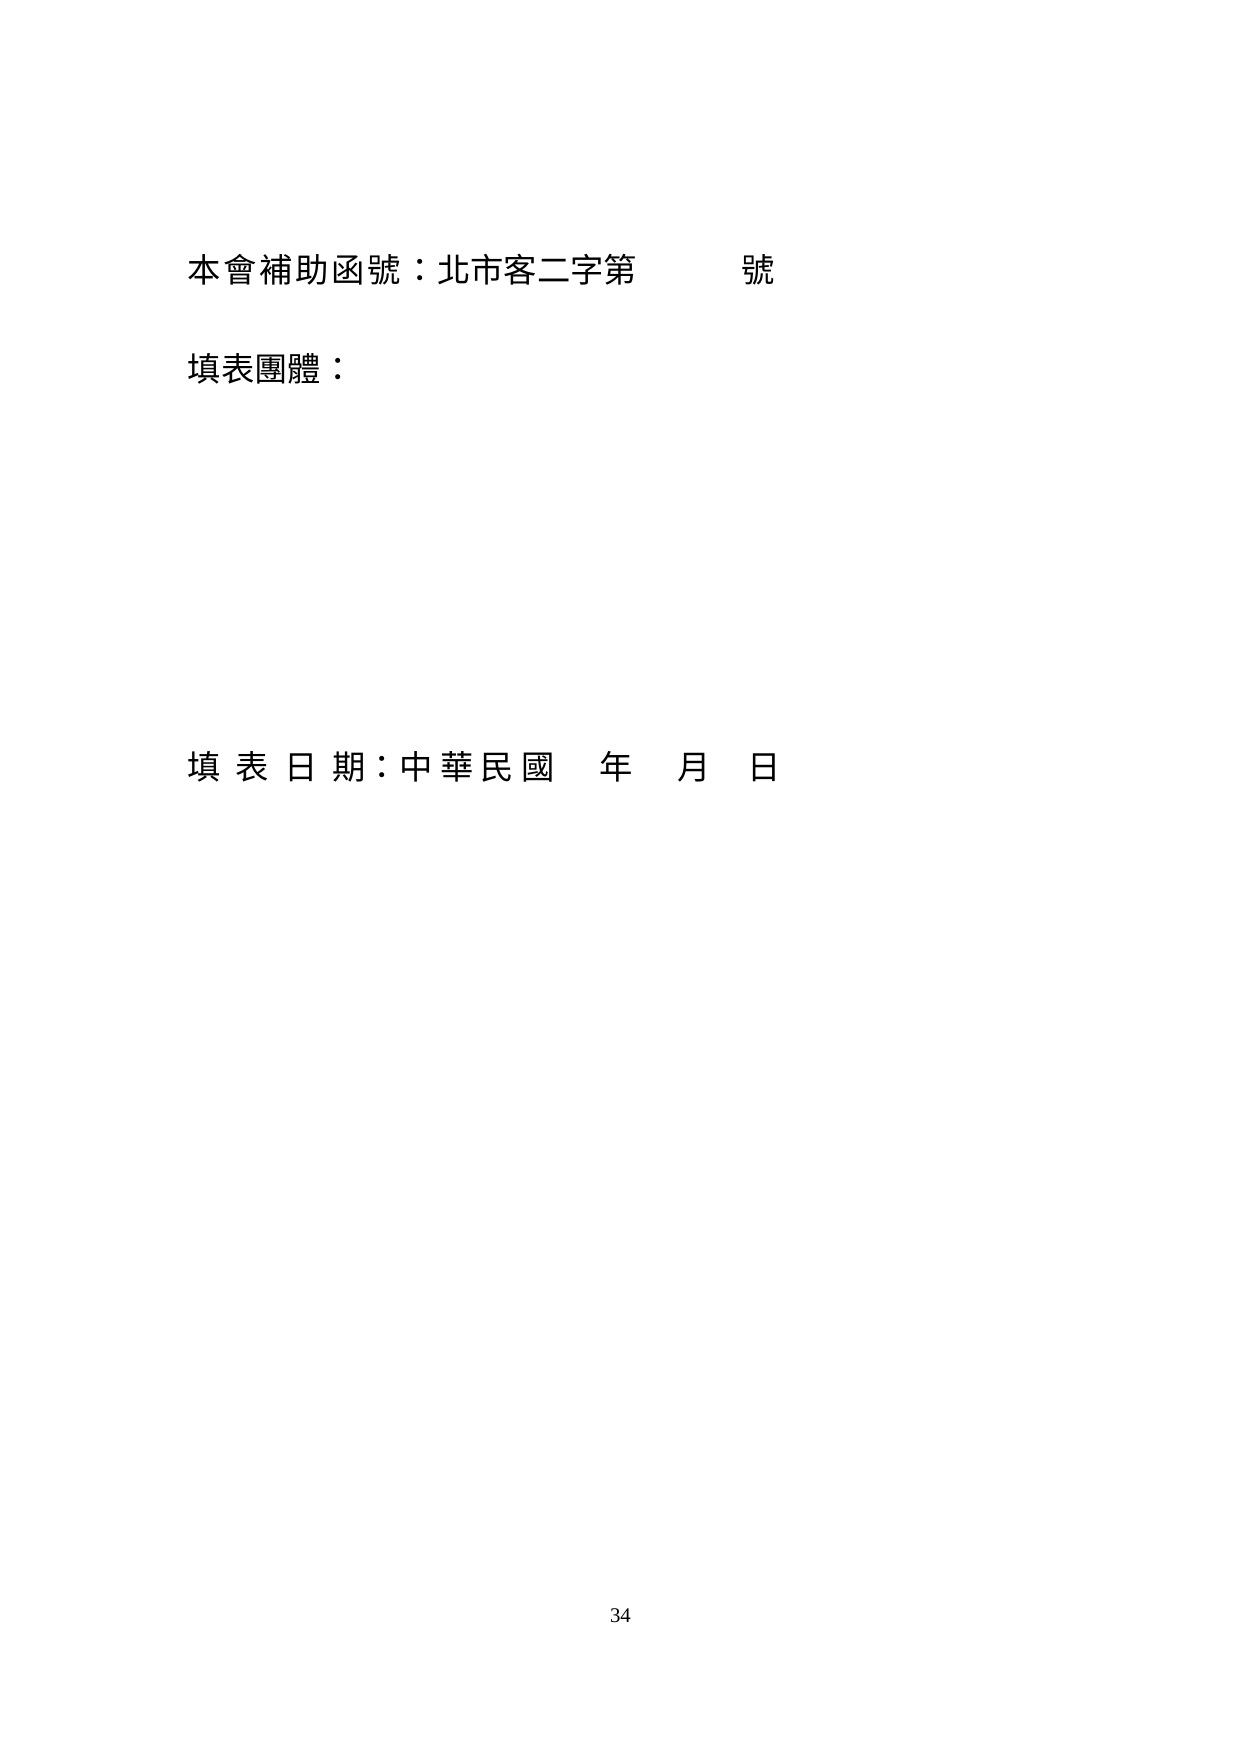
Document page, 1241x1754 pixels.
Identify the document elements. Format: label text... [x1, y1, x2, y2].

text 本會補助函號：北市客二字第 號 [187, 224, 1053, 299]
text 填表團體： [187, 323, 1053, 398]
text 填 表 日 期：中 華 民 國 年 月 日 [187, 721, 1053, 796]
